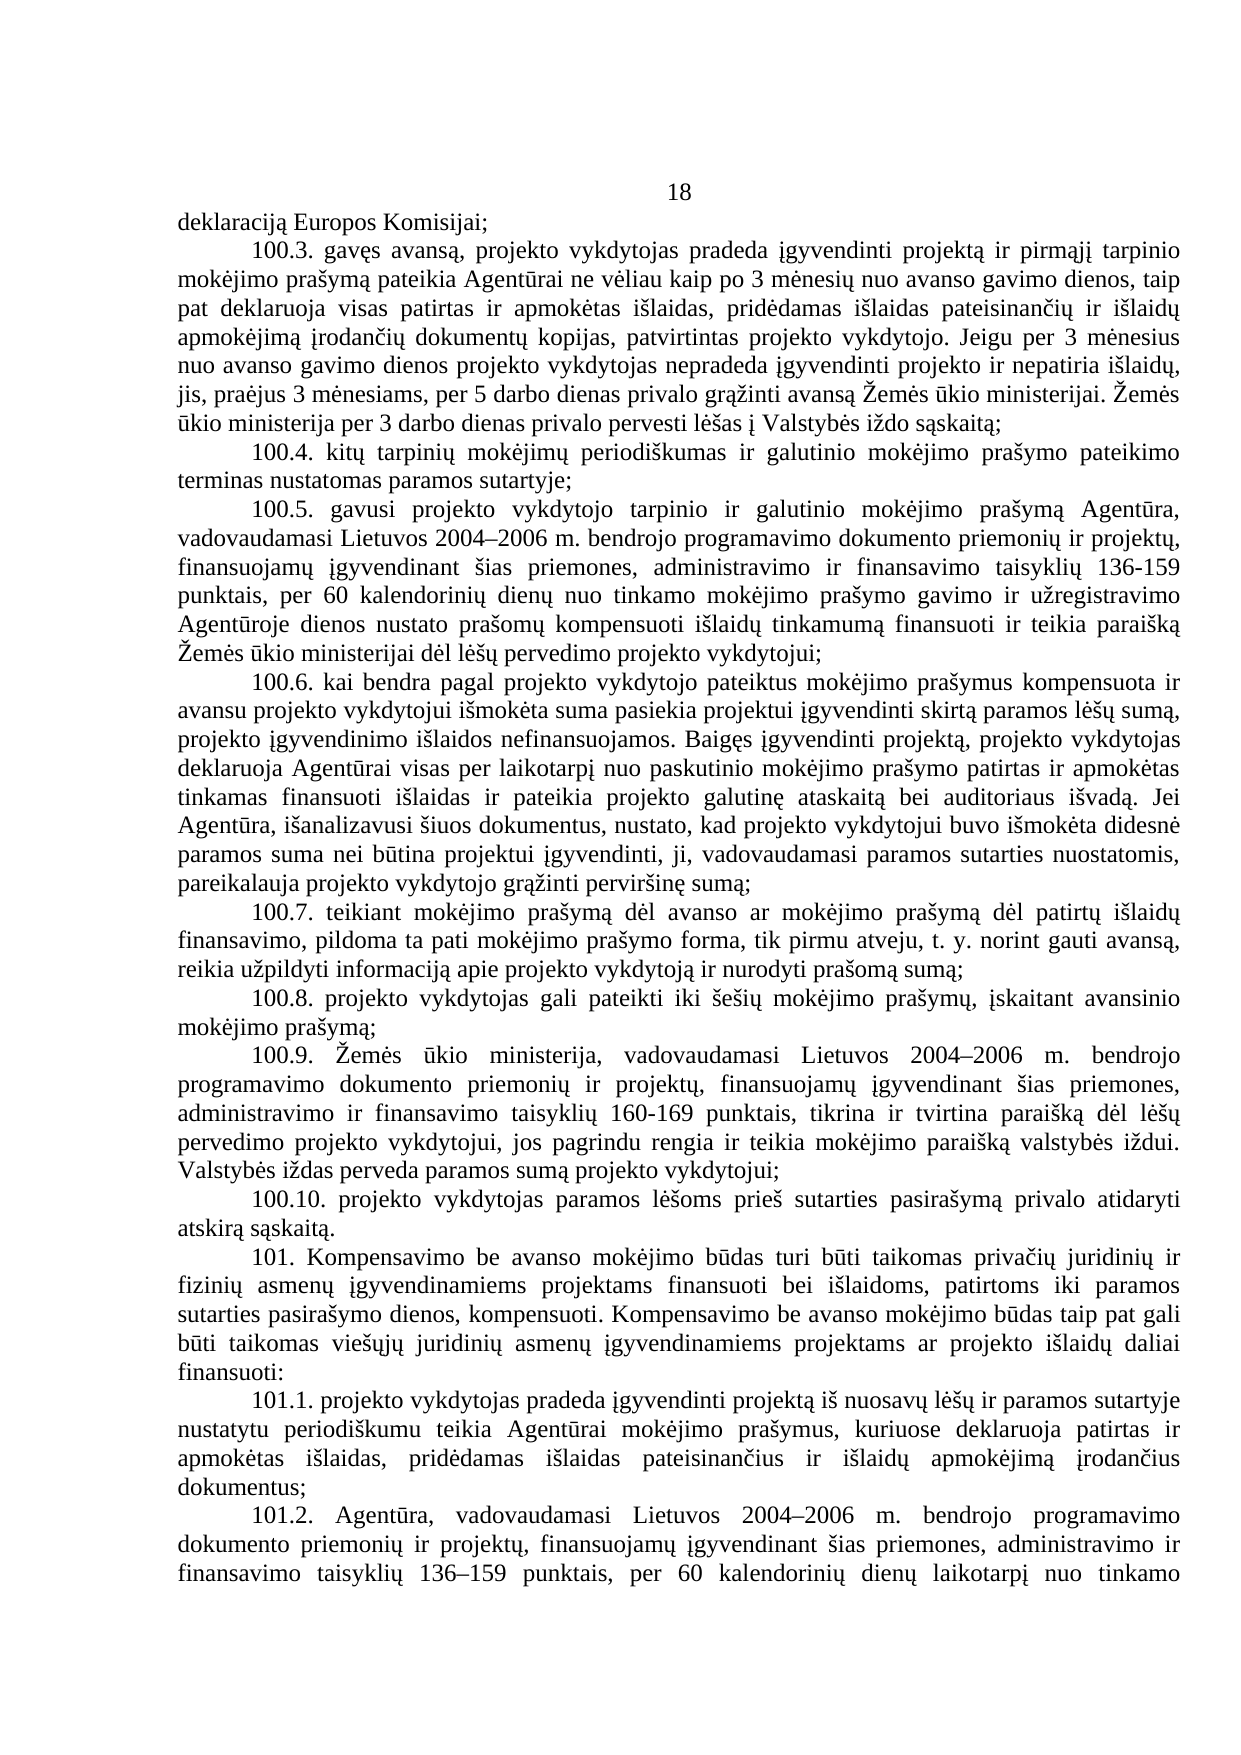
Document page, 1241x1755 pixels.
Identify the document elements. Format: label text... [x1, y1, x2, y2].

text 100.7. teikiant mokėjimo prašymą dėl avanso ar mokėjimo prašymą dėl patirtų išlaidų finansavimo, pildoma ta pati mokėjimo prašymo forma, tik pirmu atveju, t. y. norint gauti avansą, reikia užpildyti informaciją apie projekto vykdytoją ir nurodyti prašomą sumą; [177, 897, 1181, 983]
text 100.3. gavęs avansą, projekto vykdytojas pradeda įgyvendinti projektą ir pirmąjį tarpinio mokėjimo prašymą pateikia Agentūrai ne vėliau kaip po 3 mėnesių nuo avanso gavimo dienos, taip pat deklaruoja visas patirtas ir apmokėtas išlaidas, pridėdamas išlaidas pateisinančių ir išlaidų apmokėjimą įrodančių dokumentų kopijas, patvirtintas projekto vykdytojo. Jeigu per 3 mėnesius nuo avanso gavimo dienos projekto vykdytojas nepradeda įgyvendinti projekto ir nepatiria išlaidų, jis, praėjus 3 mėnesiams, per 5 darbo dienas privalo grąžinti avansą Žemės ūkio ministerijai. Žemės ūkio ministerija per 3 darbo dienas privalo pervesti lėšas į Valstybės iždo sąskaitą; [177, 235, 1181, 437]
text 100.6. kai bendra pagal projekto vykdytojo pateiktus mokėjimo prašymus kompensuota ir avansu projekto vykdytojui išmokėta suma pasiekia projektui įgyvendinti skirtą paramos lėšų sumą, projekto įgyvendinimo išlaidos nefinansuojamos. Baigęs įgyvendinti projektą, projekto vykdytojas deklaruoja Agentūrai visas per laikotarpį nuo paskutinio mokėjimo prašymo patirtas ir apmokėtas tinkamas finansuoti išlaidas ir pateikia projekto galutinę ataskaitą bei auditoriaus išvadą. Jei Agentūra, išanalizavusi šiuos dokumentus, nustato, kad projekto vykdytojui buvo išmokėta didesnė paramos suma nei būtina projektui įgyvendinti, ji, vadovaudamasi paramos sutarties nuostatomis, pareikalauja projekto vykdytojo grąžinti perviršinę sumą; [177, 667, 1181, 897]
text 100.9. Žemės ūkio ministerija, vadovaudamasi Lietuvos 2004–2006 m. bendrojo programavimo dokumento priemonių ir projektų, finansuojamų įgyvendinant šias priemones, administravimo ir finansavimo taisyklių 160-169 punktais, tikrina ir tvirtina paraišką dėl lėšų pervedimo projekto vykdytojui, jos pagrindu rengia ir teikia mokėjimo paraišką valstybės iždui. Valstybės iždas perveda paramos sumą projekto vykdytojui; [177, 1040, 1181, 1184]
text 100.10. projekto vykdytojas paramos lėšoms prieš sutarties pasirašymą privalo atidaryti atskirą sąskaitą. [177, 1184, 1181, 1242]
text 101.1. projekto vykdytojas pradeda įgyvendinti projektą iš nuosavų lėšų ir paramos sutartyje nustatytu periodiškumu teikia Agentūrai mokėjimo prašymus, kuriuose deklaruoja patirtas ir apmokėtas išlaidas, pridėdamas išlaidas pateisinančius ir išlaidų apmokėjimą įrodančius dokumentus; [177, 1385, 1181, 1500]
text 101.2. Agentūra, vadovaudamasi Lietuvos 2004–2006 m. bendrojo programavimo dokumento priemonių ir projektų, finansuojamų įgyvendinant šias priemones, administravimo ir finansavimo taisyklių 136–159 punktais, per 60 kalendorinių dienų laikotarpį nuo tinkamo [177, 1500, 1181, 1587]
text 101. Kompensavimo be avanso mokėjimo būdas turi būti taikomas privačių juridinių ir fizinių asmenų įgyvendinamiems projektams finansuoti bei išlaidoms, patirtoms iki paramos sutarties pasirašymo dienos, kompensuoti. Kompensavimo be avanso mokėjimo būdas taip pat gali būti taikomas viešųjų juridinių asmenų įgyvendinamiems projektams ar projekto išlaidų daliai finansuoti: [177, 1242, 1181, 1385]
text 100.5. gavusi projekto vykdytojo tarpinio ir galutinio mokėjimo prašymą Agentūra, vadovaudamasi Lietuvos 2004–2006 m. bendrojo programavimo dokumento priemonių ir projektų, finansuojamų įgyvendinant šias priemones, administravimo ir finansavimo taisyklių 136-159 punktais, per 60 kalendorinių dienų nuo tinkamo mokėjimo prašymo gavimo ir užregistravimo Agentūroje dienos nustato prašomų kompensuoti išlaidų tinkamumą finansuoti ir teikia paraišką Žemės ūkio ministerijai dėl lėšų pervedimo projekto vykdytojui; [177, 494, 1181, 667]
text deklaraciją Europos Komisijai; [177, 207, 1181, 235]
text 100.4. kitų tarpinių mokėjimų periodiškumas ir galutinio mokėjimo prašymo pateikimo terminas nustatomas paramos sutartyje; [177, 437, 1181, 494]
text 100.8. projekto vykdytojas gali pateikti iki šešių mokėjimo prašymų, įskaitant avansinio mokėjimo prašymą; [177, 983, 1181, 1040]
